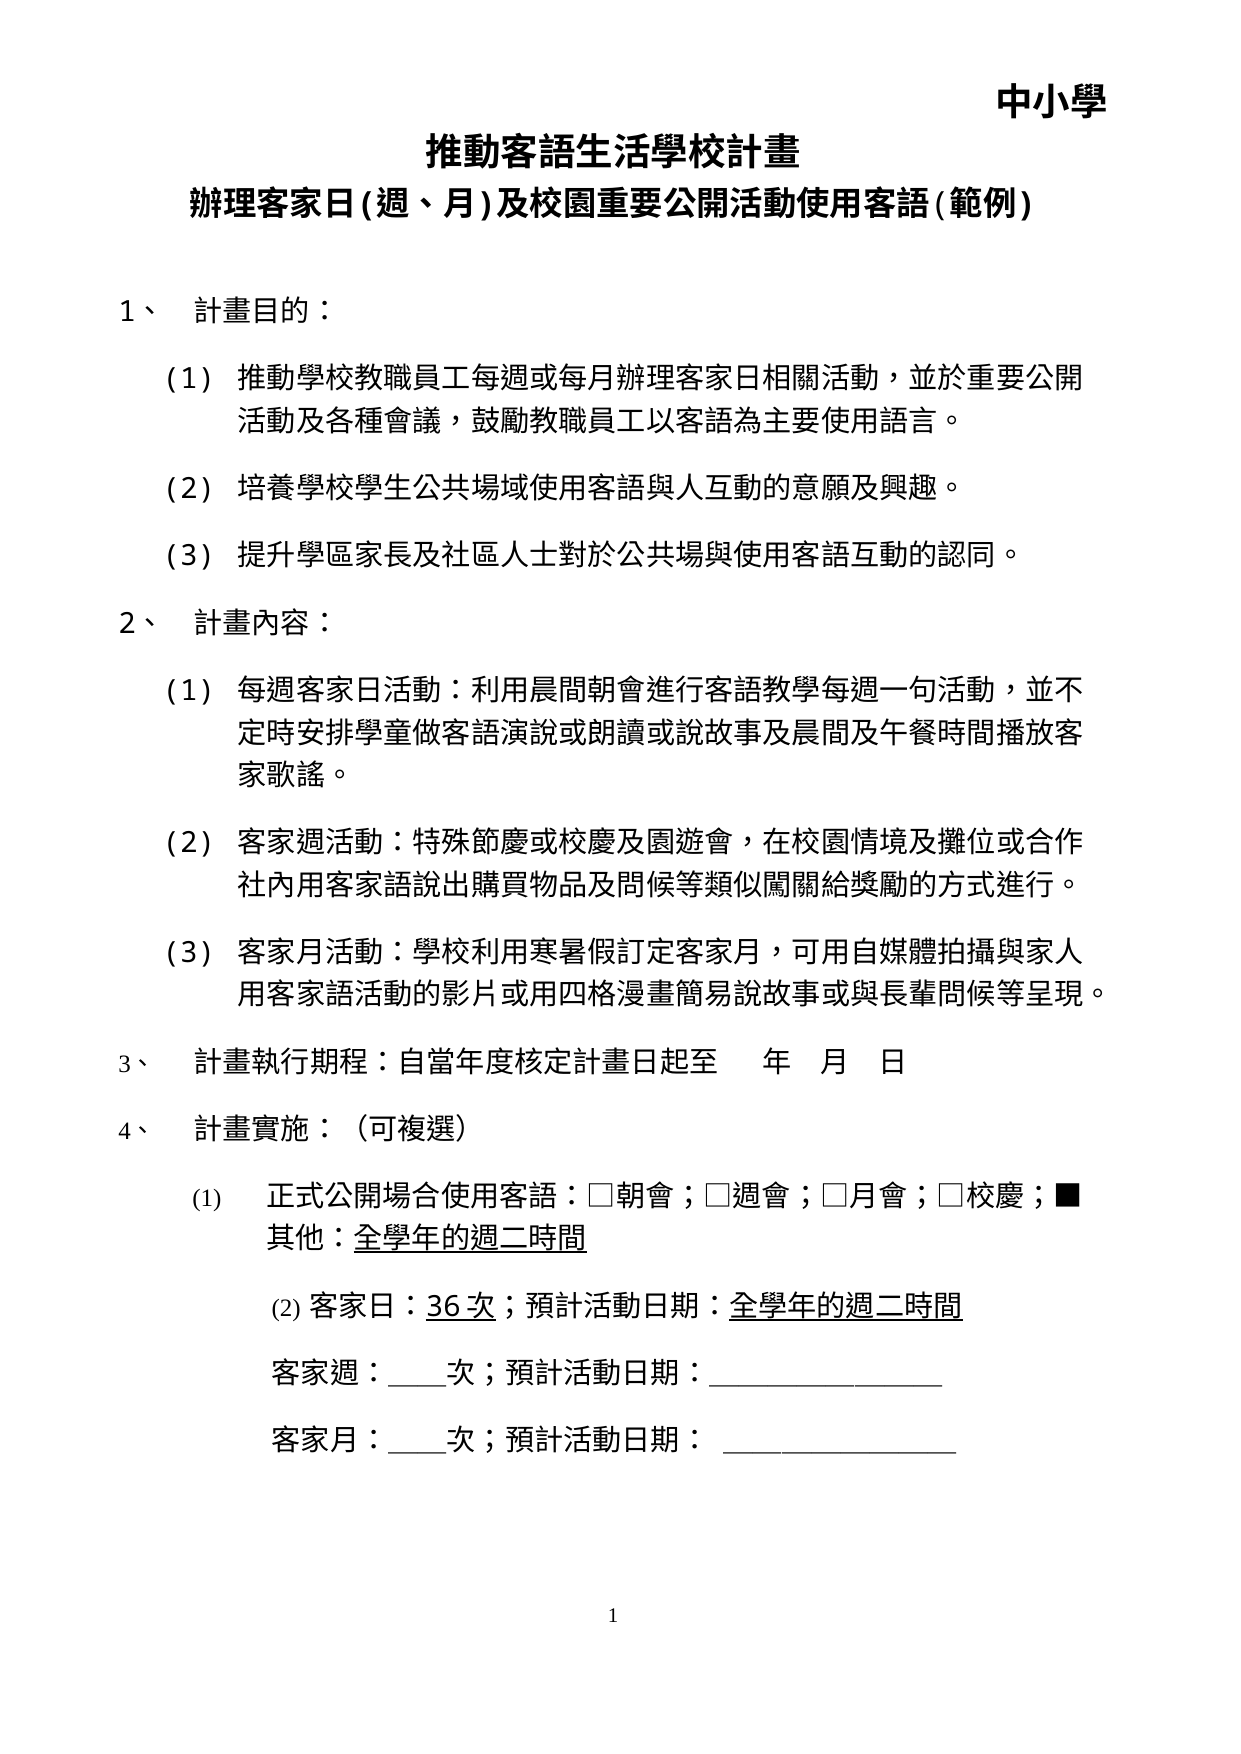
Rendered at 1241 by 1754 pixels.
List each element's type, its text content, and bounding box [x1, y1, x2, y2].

list 客家月活動：學校利用寒暑假訂定客家月，可用自媒體拍攝與家人用客家語活動的影片或用四格漫畫簡易說故事或與長輩問候等呈現。 [162, 928, 1107, 1013]
list 推動學校教職員工每週或每月辦理客家日相關活動，並於重要公開活動及各種會議，鼓勵教職員工以客語為主要使用語言。 [162, 355, 1107, 439]
list 培養學校學生公共場域使用客語與人互動的意願及興趣。 [162, 464, 1107, 507]
list 計畫實施：（可複選） [118, 1105, 1107, 1148]
list 計畫執行期程：自當年度核定計畫日起至 年 月 日 [118, 1038, 1107, 1080]
list 提升學區家長及社區人士對於公共場與使用客語互動的認同。 [162, 532, 1107, 574]
text 辦理客家日(週、月)及校園重要公開活動使用客語(範例) [118, 175, 1107, 225]
list 每週客家日活動：利用晨間朝會進行客語教學每週一句活動，並不定時安排學童做客語演說或朗讀或說故事及晨間及午餐時間播放客家歌謠。 [162, 667, 1107, 794]
text 中小學 [118, 75, 1107, 125]
list 計畫內容： [118, 599, 1107, 642]
text 客家週：＿＿次；預計活動日期：＿＿＿＿＿＿＿＿ [271, 1350, 1107, 1392]
list 計畫目的： [118, 287, 1107, 330]
list 正式公開場合使用客語：□朝會；□週會；□月會；□校慶；■其他：全學年的週二時間 [192, 1173, 1107, 1257]
list 客家日：36次；預計活動日期：全學年的週二時間 [271, 1282, 1107, 1325]
list 客家週活動：特殊節慶或校慶及園遊會，在校園情境及攤位或合作社內用客家語說出購買物品及問候等類似闖關給獎勵的方式進行。 [162, 819, 1107, 903]
text 推動客語生活學校計畫 [118, 125, 1107, 175]
text 客家月：＿＿次；預計活動日期： ＿＿＿＿＿＿＿＿ [271, 1417, 1107, 1459]
